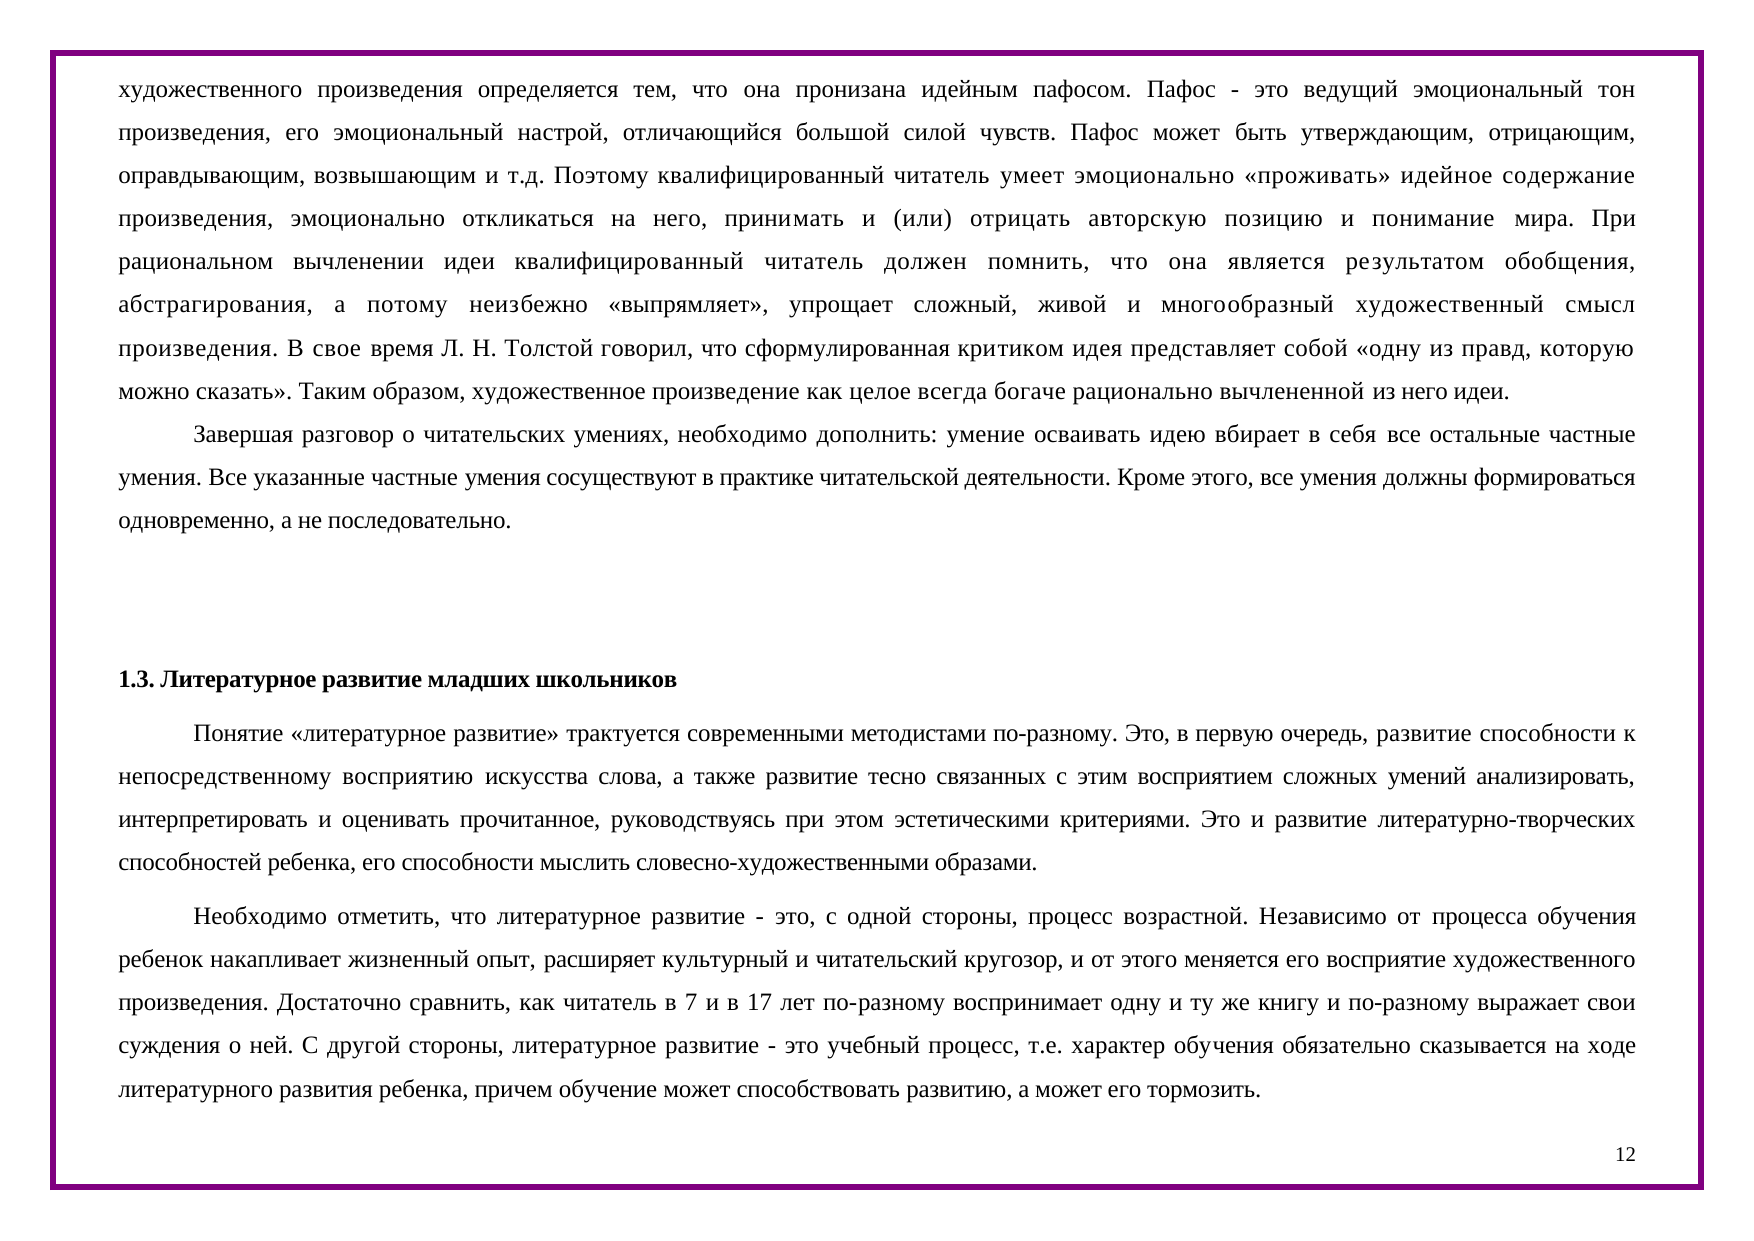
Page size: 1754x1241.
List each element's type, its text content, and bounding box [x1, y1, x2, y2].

text Завершая разговор о читательских умениях, необходимо дополнить: умение осваивать идею вбирает в себя все остальные частные умения. Все указанные частные умения сосуществуют в практике читательской деятельности. Кроме этого, все умения должны формироваться одновременно, а не последовательно. [118, 419, 1636, 534]
subtitle 1.3. Литературное развитие младших школьников [118, 664, 1636, 693]
text художественного произведения определяется тем, что она пронизана идейным пафосом. Пафос - это ведущий эмоциональный тон произведения, его эмоциональный настрой, отличающийся большой силой чувств. Пафос может быть утверждающим, отрицающим, оправдывающим, возвышающим и т.д. Поэтому квалифицированный читатель умеет эмоционально «проживать» идейное содержание произведения, эмоционально откликаться на него, принимать и (или) отрицать авторскую позицию и понимание мира. При рациональном вычленении идеи квалифицированный читатель должен помнить, что она является результатом обобщения, абстрагирования, а потому неизбежно «выпрямляет», упрощает сложный, живой и многообразный художественный смысл произведения. В свое время Л. Н. Толстой говорил, что сформулированная критиком идея представляет собой «одну из правд, которую можно сказать». Таким образом, художественное произведение как целое всегда богаче рационально вычлененной из него идеи. [118, 74, 1636, 404]
text Необходимо отметить, что литературное развитие - это, с одной стороны, процесс возрастной. Независимо от процесса обучения ребенок накапливает жизненный опыт, расширяет культурный и читательский кругозор, и от этого меняется его восприятие художественного произведения. Достаточно сравнить, как читатель в 7 и в 17 лет по-разному воспринимает одну и ту же книгу и по-разному выражает свои суждения о ней. С другой стороны, литературное развитие - это учебный процесс, т.е. характер обучения обязательно сказывается на ходе литературного развития ребенка, причем обучение может способствовать развитию, а может его тормозить. [118, 901, 1636, 1102]
text Понятие «литературное развитие» трактуется современными методистами по-разному. Это, в первую очередь, развитие способности к непосредственному восприятию искусства слова, а также развитие тесно связанных с этим восприятием сложных умений анализировать, интерпретировать и оценивать прочитанное, руководствуясь при этом эстетическими критериями. Это и развитие литературно-творческих способностей ребенка, его способности мыслить словесно-художественными образами. [118, 718, 1636, 876]
